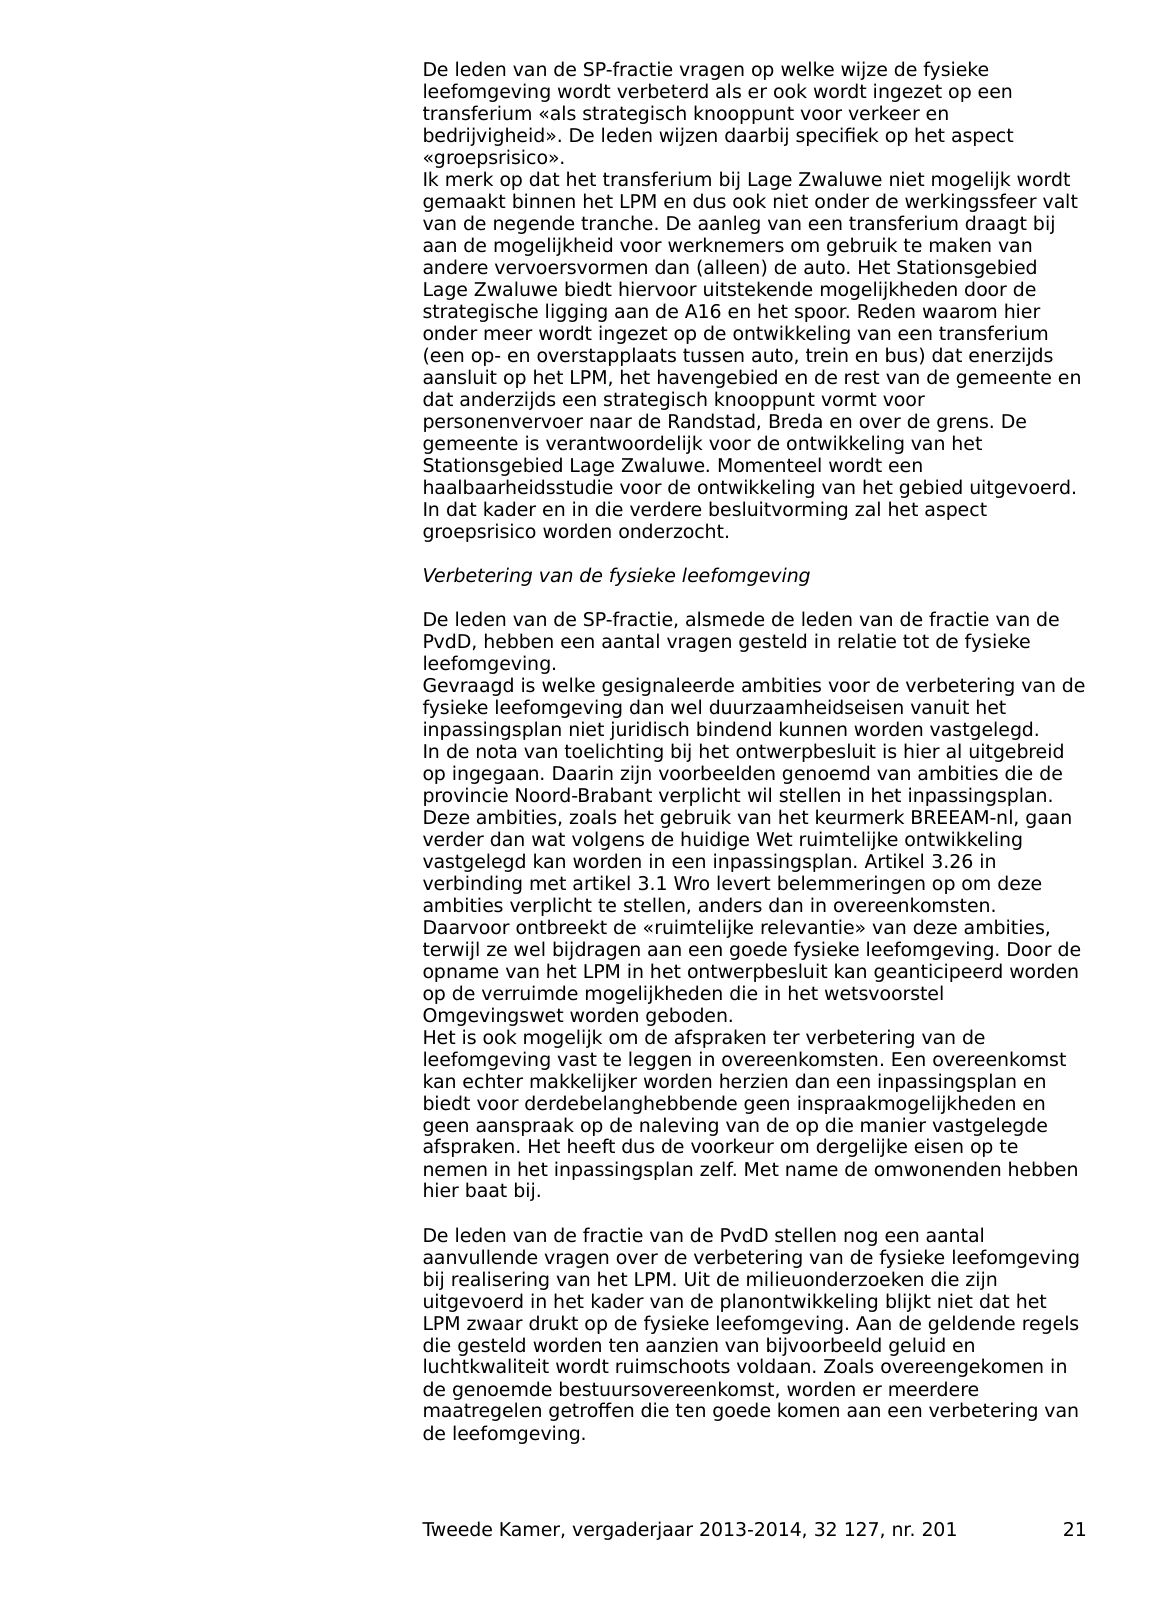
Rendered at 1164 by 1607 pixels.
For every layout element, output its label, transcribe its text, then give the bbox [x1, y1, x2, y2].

text De leden van de SP-fractie, alsmede de leden van de fractie van de PvdD, hebben een aantal vragen gesteld in relatie tot de fysieke leefomgeving. [422, 609, 1087, 675]
text In de nota van toelichting bij het ontwerpbesluit is hier al uitgebreid op ingegaan. Daarin zijn voorbeelden genoemd van ambities die de provincie Noord-Brabant verplicht wil stellen in het inpassingsplan. Deze ambities, zoals het gebruik van het keurmerk BREEAM-nl, gaan verder dan wat volgens de huidige Wet ruimtelijke ontwikkeling vastgelegd kan worden in een inpassingsplan. Artikel 3.26 in verbinding met artikel 3.1 Wro levert belemmeringen op om deze ambities verplicht te stellen, anders dan in overeenkomsten. Daarvoor ontbreekt de «ruimtelijke relevantie» van deze ambities, terwijl ze wel bijdragen aan een goede fysieke leefomgeving. Door de opname van het LPM in het ontwerpbesluit kan geanticipeerd worden op de verruimde mogelijkheden die in het wetsvoorstel Omgevingswet worden geboden. [422, 741, 1087, 1027]
text Ik merk op dat het transferium bij Lage Zwaluwe niet mogelijk wordt gemaakt binnen het LPM en dus ook niet onder de werkingssfeer valt van de negende tranche. De aanleg van een transferium draagt bij aan de mogelijkheid voor werknemers om gebruik te maken van andere vervoersvormen dan (alleen) de auto. Het Stationsgebied Lage Zwaluwe biedt hiervoor uitstekende mogelijkheden door de strategische ligging aan de A16 en het spoor. Reden waarom hier onder meer wordt ingezet op de ontwikkeling van een transferium (een op- en overstapplaats tussen auto, trein en bus) dat enerzijds aansluit op het LPM, het havengebied en de rest van de gemeente en dat anderzijds een strategisch knooppunt vormt voor personenvervoer naar de Randstad, Breda en over de grens. De gemeente is verantwoordelijk voor de ontwikkeling van het Stationsgebied Lage Zwaluwe. Momenteel wordt een haalbaarheidsstudie voor de ontwikkeling van het gebied uitgevoerd. In dat kader en in die verdere besluitvorming zal het aspect groepsrisico worden onderzocht. [422, 169, 1087, 543]
text De leden van de SP-fractie vragen op welke wijze de fysieke leefomgeving wordt verbeterd als er ook wordt ingezet op een transferium «als strategisch knooppunt voor verkeer en bedrijvigheid». De leden wijzen daarbij specifiek op het aspect «groepsrisico». [422, 59, 1087, 169]
text De leden van de fractie van de PvdD stellen nog een aantal aanvullende vragen over de verbetering van de fysieke leefomgeving bij realisering van het LPM. Uit de milieuonderzoeken die zijn uitgevoerd in het kader van de planontwikkeling blijkt niet dat het LPM zwaar drukt op de fysieke leefomgeving. Aan de geldende regels die gesteld worden ten aanzien van bijvoorbeeld geluid en luchtkwaliteit wordt ruimschoots voldaan. Zoals overeengekomen in de genoemde bestuursovereenkomst, worden er meerdere maatregelen getroffen die ten goede komen aan een verbetering van de leefomgeving. [422, 1224, 1087, 1444]
text Het is ook mogelijk om de afspraken ter verbetering van de leefomgeving vast te leggen in overeenkomsten. Een overeenkomst kan echter makkelijker worden herzien dan een inpassingsplan en biedt voor derdebelanghebbende geen inspraakmogelijkheden en geen aanspraak op de naleving van de op die manier vastgelegde afspraken. Het heeft dus de voorkeur om dergelijke eisen op te nemen in het inpassingsplan zelf. Met name de omwonenden hebben hier baat bij. [422, 1027, 1087, 1202]
subtitle Verbetering van de fysieke leefomgeving [422, 565, 1087, 587]
text Gevraagd is welke gesignaleerde ambities voor de verbetering van de fysieke leefomgeving dan wel duurzaamheidseisen vanuit het inpassingsplan niet juridisch bindend kunnen worden vastgelegd. [422, 675, 1087, 741]
